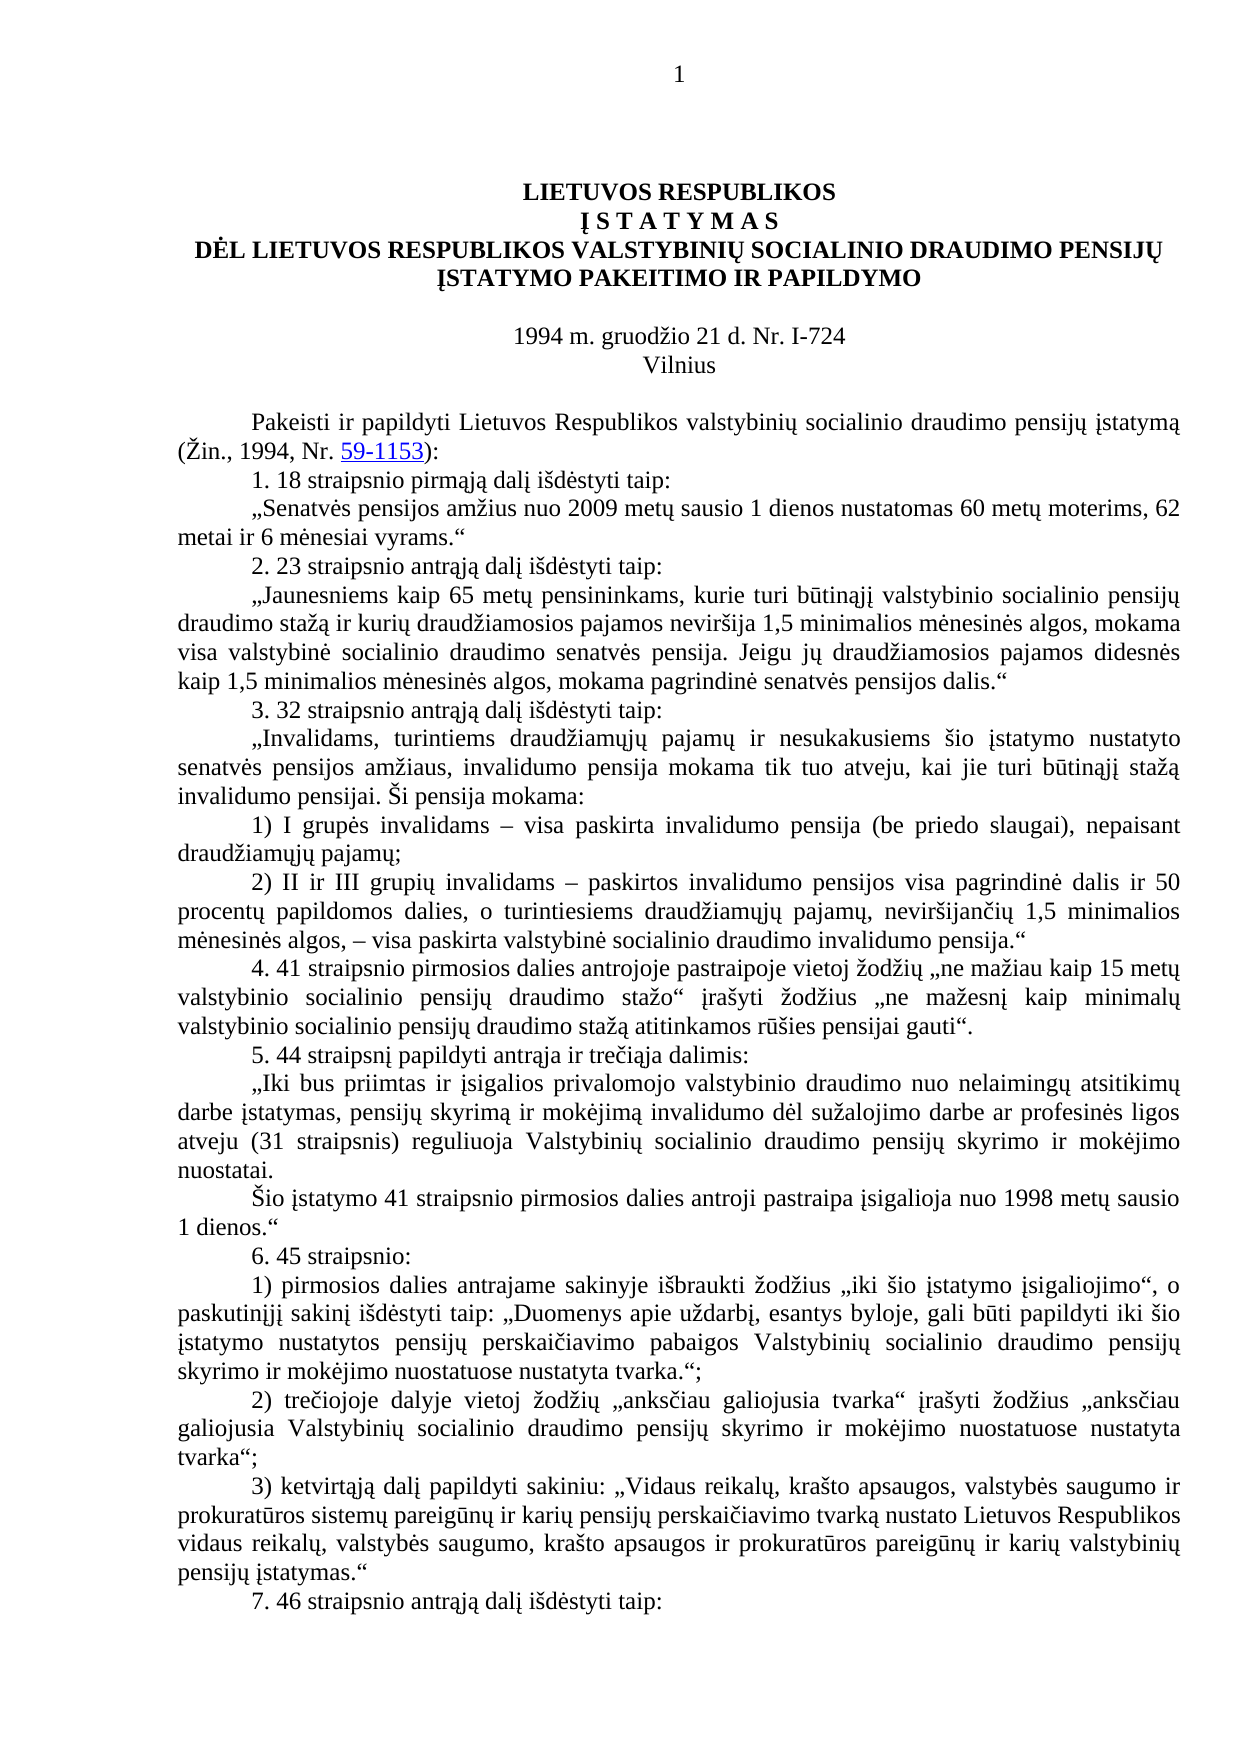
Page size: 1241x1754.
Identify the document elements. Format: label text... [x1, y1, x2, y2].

text 1. 18 straipsnio pirmąją dalį išdėstyti taip: [177, 465, 1181, 493]
text Vilnius [177, 350, 1181, 378]
text 2) trečiojoje dalyje vietoj žodžių „anksčiau galiojusia tvarka“ įrašyti žodžius „anksčiau galiojusia Valstybinių socialinio draudimo pensijų skyrimo ir mokėjimo nuostatuose nustatyta tvarka“; [177, 1385, 1181, 1471]
text „Iki bus priimtas ir įsigalios privalomojo valstybinio draudimo nuo nelaimingų atsitikimų darbe įstatymas, pensijų skyrimą ir mokėjimą invalidumo dėl sužalojimo darbe ar profesinės ligos atveju (31 straipsnis) reguliuoja Valstybinių socialinio draudimo pensijų skyrimo ir mokėjimo nuostatai. [177, 1068, 1181, 1183]
text DĖL LIETUVOS RESPUBLIKOS VALSTYBINIŲ SOCIALINIO DRAUDIMO PENSIJŲ ĮSTATYMO PAKEITIMO IR PAPILDYMO [177, 235, 1181, 292]
text Į S T A T Y M A S [177, 206, 1181, 235]
text 1994 m. gruodžio 21 d. Nr. I-724 [177, 321, 1181, 350]
text 3) ketvirtąją dalį papildyti sakiniu: „Vidaus reikalų, krašto apsaugos, valstybės saugumo ir prokuratūros sistemų pareigūnų ir karių pensijų perskaičiavimo tvarką nustato Lietuvos Respublikos vidaus reikalų, valstybės saugumo, krašto apsaugos ir prokuratūros pareigūnų ir karių valstybinių pensijų įstatymas.“ [177, 1471, 1181, 1586]
text Pakeisti ir papildyti Lietuvos Respublikos valstybinių socialinio draudimo pensijų įstatymą (Žin., 1994, Nr. 59-1153): [177, 407, 1181, 465]
text 7. 46 straipsnio antrąją dalį išdėstyti taip: [177, 1586, 1181, 1615]
text 6. 45 straipsnio: [177, 1241, 1181, 1270]
text LIETUVOS RESPUBLIKOS [177, 177, 1181, 206]
text 1) pirmosios dalies antrajame sakinyje išbraukti žodžius „iki šio įstatymo įsigaliojimo“, o paskutinįjį sakinį išdėstyti taip: „Duomenys apie uždarbį, esantys byloje, gali būti papildyti iki šio įstatymo nustatytos pensijų perskaičiavimo pabaigos Valstybinių socialinio draudimo pensijų skyrimo ir mokėjimo nuostatuose nustatyta tvarka.“; [177, 1270, 1181, 1385]
text „Senatvės pensijos amžius nuo 2009 metų sausio 1 dienos nustatomas 60 metų moterims, 62 metai ir 6 mėnesiai vyrams.“ [177, 493, 1181, 551]
text „Jaunesniems kaip 65 metų pensininkams, kurie turi būtinąjį valstybinio socialinio pensijų draudimo stažą ir kurių draudžiamosios pajamos neviršija 1,5 minimalios mėnesinės algos, mokama visa valstybinė socialinio draudimo senatvės pensija. Jeigu jų draudžiamosios pajamos didesnės kaip 1,5 minimalios mėnesinės algos, mokama pagrindinė senatvės pensijos dalis.“ [177, 580, 1181, 695]
text 1) I grupės invalidams – visa paskirta invalidumo pensija (be priedo slaugai), nepaisant draudžiamųjų pajamų; [177, 810, 1181, 867]
text „Invalidams, turintiems draudžiamųjų pajamų ir nesukakusiems šio įstatymo nustatyto senatvės pensijos amžiaus, invalidumo pensija mokama tik tuo atveju, kai jie turi būtinąjį stažą invalidumo pensijai. Ši pensija mokama: [177, 723, 1181, 810]
text 5. 44 straipsnį papildyti antrąja ir trečiąja dalimis: [177, 1040, 1181, 1068]
text 2. 23 straipsnio antrąją dalį išdėstyti taip: [177, 551, 1181, 580]
text Šio įstatymo 41 straipsnio pirmosios dalies antroji pastraipa įsigalioja nuo 1998 metų sausio 1 dienos.“ [177, 1183, 1181, 1241]
text 4. 41 straipsnio pirmosios dalies antrojoje pastraipoje vietoj žodžių „ne mažiau kaip 15 metų valstybinio socialinio pensijų draudimo stažo“ įrašyti žodžius „ne mažesnį kaip minimalų valstybinio socialinio pensijų draudimo stažą atitinkamos rūšies pensijai gauti“. [177, 953, 1181, 1040]
text 2) II ir III grupių invalidams – paskirtos invalidumo pensijos visa pagrindinė dalis ir 50 procentų papildomos dalies, o turintiesiems draudžiamųjų pajamų, neviršijančių 1,5 minimalios mėnesinės algos, – visa paskirta valstybinė socialinio draudimo invalidumo pensija.“ [177, 867, 1181, 953]
text 3. 32 straipsnio antrąją dalį išdėstyti taip: [177, 695, 1181, 723]
